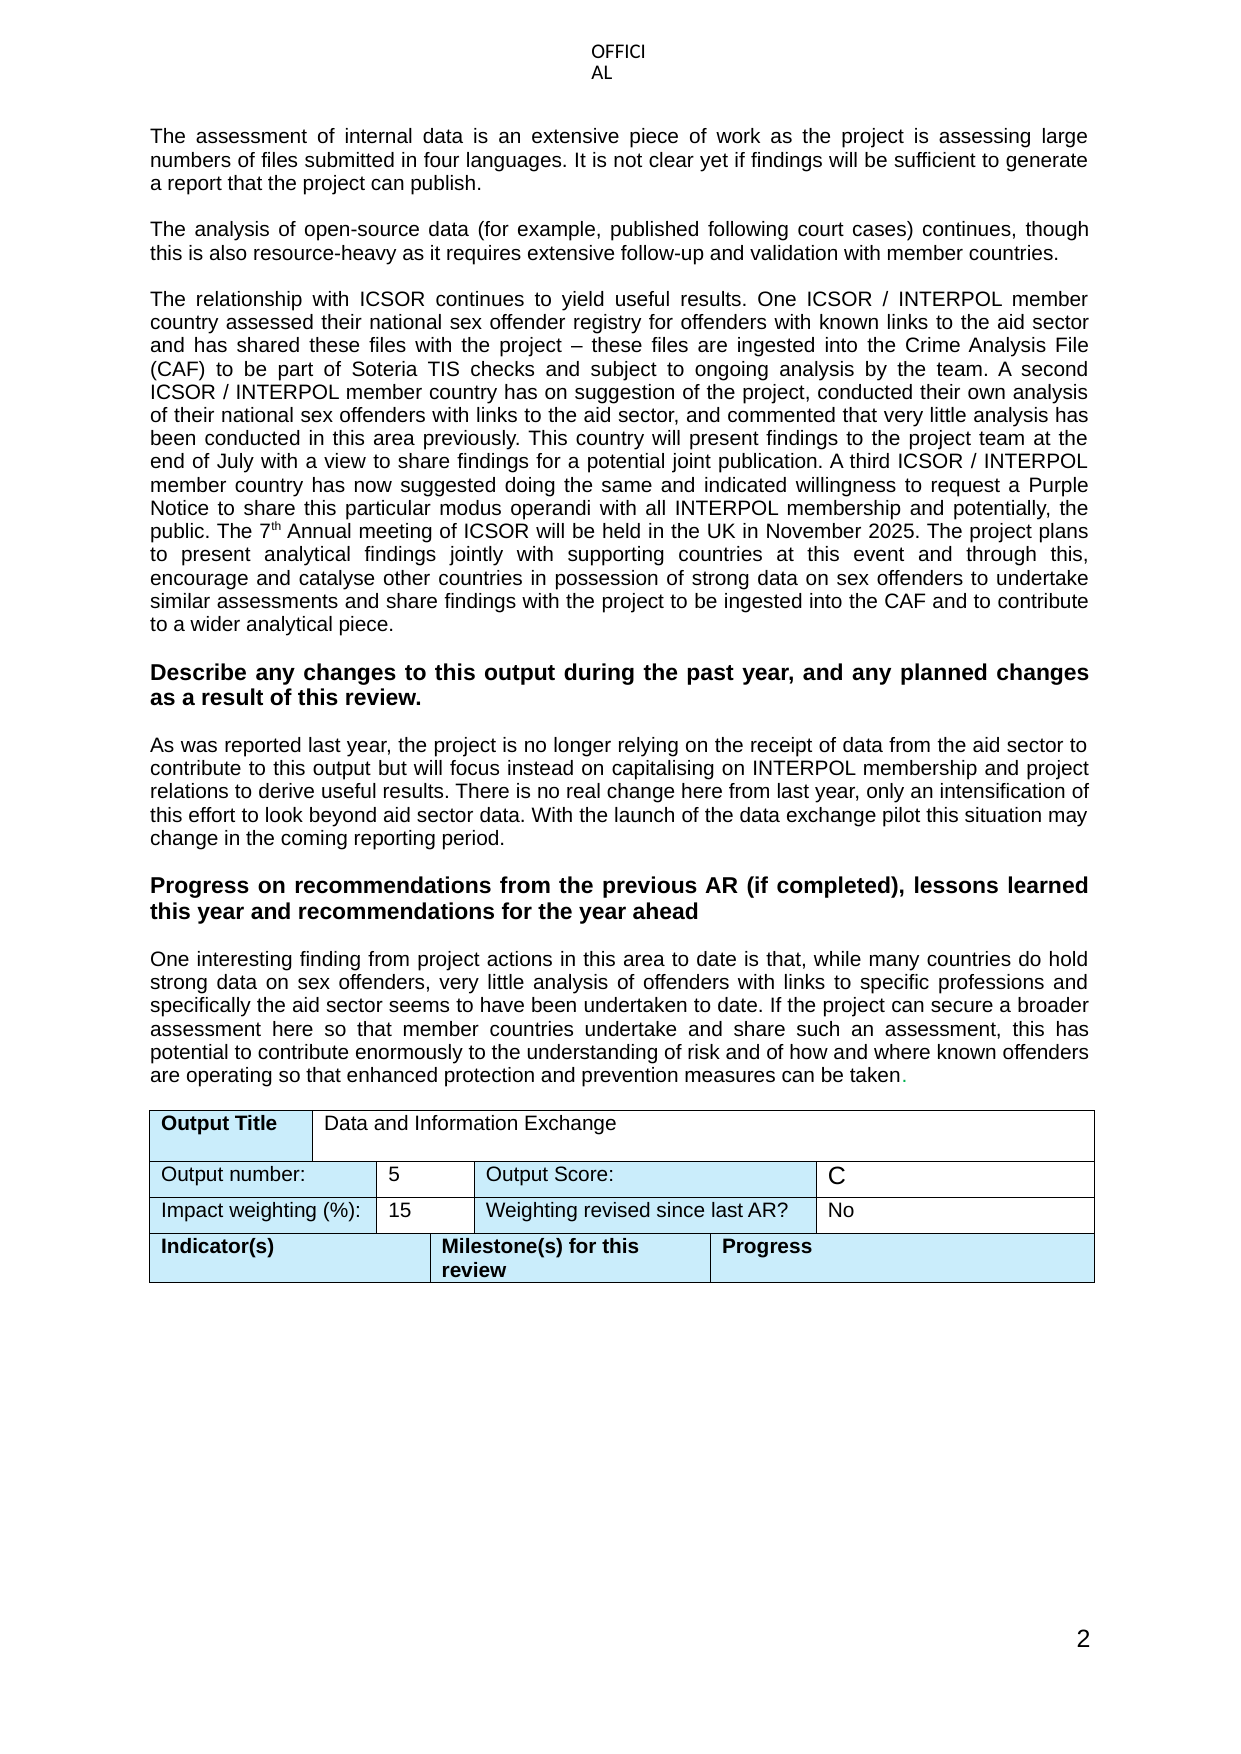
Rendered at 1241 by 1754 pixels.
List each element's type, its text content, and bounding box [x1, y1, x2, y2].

table_cell Progress [711, 1234, 1094, 1282]
text Describe any changes to this output during the past year, and any planned changes as a result of this review. [150, 659, 1090, 710]
table_cell C [817, 1162, 1094, 1197]
text The assessment of internal data is an extensive piece of work as the project is assessing large numbers of files submitted in four languages. It is not clear yet if findings will be sufficient to generate a report that the project can publish. [150, 125, 1090, 194]
table_cell Impact weighting (%): [150, 1198, 376, 1233]
table_cell Milestone(s) for this review [431, 1234, 710, 1282]
table_header Data and Information Exchange [313, 1111, 1094, 1161]
text One interesting finding from project actions in this area to date is that, while many countries do hold strong data on sex offenders, very little analysis of offenders with links to specific professions and specifically the aid sector seems to have been undertaken to date. If the project can secure a broader assessment here so that member countries undertake and share such an assessment, this has potential to contribute enormously to the understanding of risk and of how and where known offenders are operating so that enhanced protection and prevention measures can be taken. [150, 947, 1090, 1087]
table_cell 15 [377, 1198, 474, 1233]
table_cell Output number: [150, 1162, 376, 1197]
table_header Output Title [150, 1111, 312, 1161]
table_cell Indicator(s) [150, 1234, 430, 1282]
table_cell Weighting revised since last AR? [475, 1198, 816, 1233]
text Progress on recommendations from the previous AR (if completed), lessons learned this year and recommendations for the year ahead [150, 873, 1090, 924]
table_cell 5 [377, 1162, 474, 1197]
table_cell No [817, 1198, 1094, 1233]
text The relationship with ICSOR continues to yield useful results. One ICSOR / INTERPOL member country assessed their national sex offender registry for offenders with known links to the aid sector and has shared these files with the project – these files are ingested into the Crime Analysis File (CAF) to be part of Soteria TIS checks and subject to ongoing analysis by the team. A second ICSOR / INTERPOL member country has on suggestion of the project, conducted their own analysis of their national sex offenders with links to the aid sector, and commented that very little analysis has been conducted in this area previously. This country will present findings to the project team at the end of July with a view to share findings for a potential joint publication. A third ICSOR / INTERPOL member country has now suggested doing the same and indicated willingness to request a Purple Notice to share this particular modus operandi with all INTERPOL membership and potentially, the public. The 7th Annual meeting of ICSOR will be held in the UK in November 2025. The project plans to present analytical findings jointly with supporting countries at this event and through this, encourage and catalyse other countries in possession of strong data on sex offenders to undertake similar assessments and share findings with the project to be ingested into the CAF and to contribute to a wider analytical piece. [150, 287, 1090, 636]
table_cell Output Score: [475, 1162, 816, 1197]
text As was reported last year, the project is no longer relying on the receipt of data from the aid sector to contribute to this output but will focus instead on capitalising on INTERPOL membership and project relations to derive useful results. There is no real change here from last year, only an intensification of this effort to look beyond aid sector data. With the launch of the data exchange pilot this situation may change in the coming reporting period. [150, 734, 1090, 850]
text The analysis of open-source data (for example, published following court cases) continues, though this is also resource-heavy as it requires extensive follow-up and validation with member countries. [150, 218, 1090, 264]
